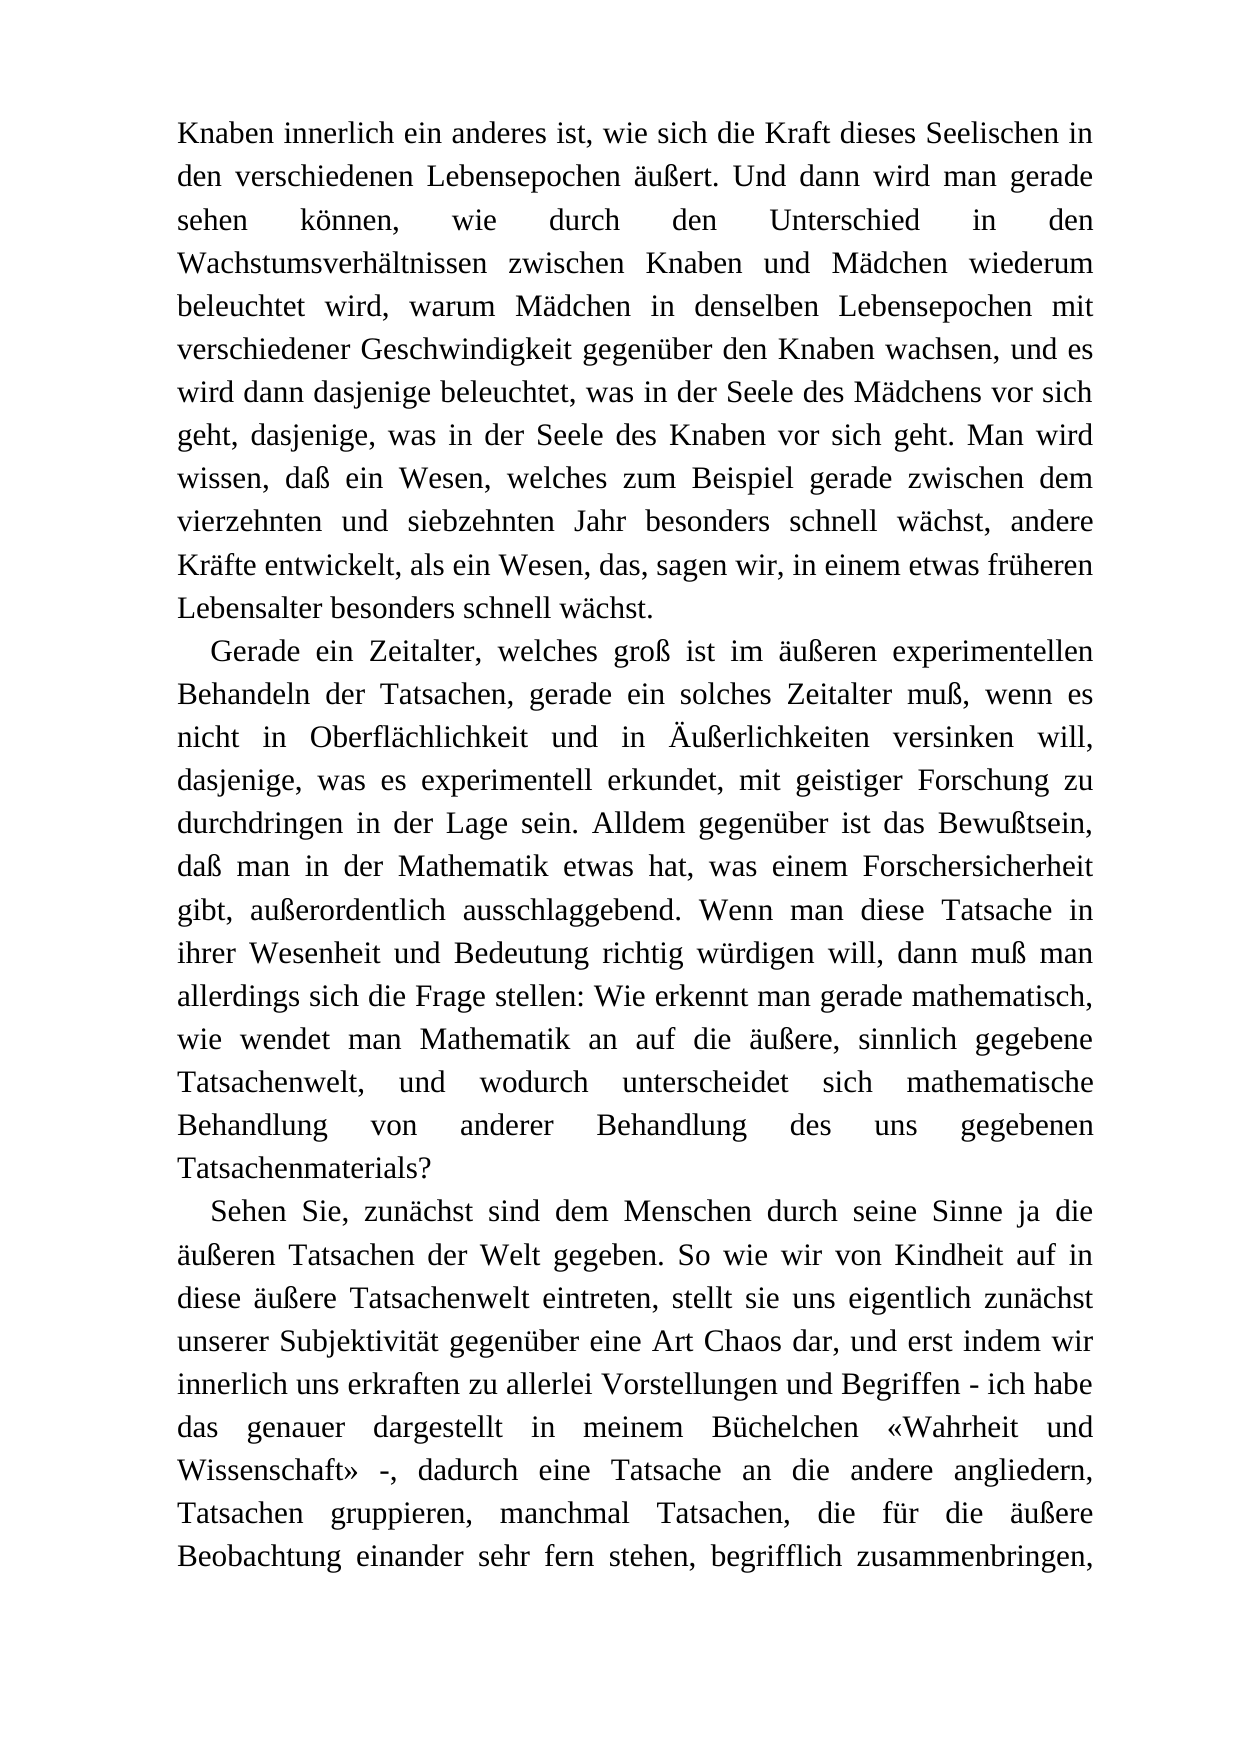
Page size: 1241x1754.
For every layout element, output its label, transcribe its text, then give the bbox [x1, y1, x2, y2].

text Knaben innerlich ein anderes ist, wie sich die Kraft dieses Seelischen in den verschiedenen Lebensepochen äußert. Und dann wird man gerade sehen können, wie durch den Unterschied in den Wachstumsverhältnissen zwischen Knaben und Mädchen wiederum beleuchtet wird, warum Mädchen in denselben Lebensepochen mit verschiedener Geschwindigkeit gegenüber den Knaben wachsen, und es wird dann dasjenige beleuchtet, was in der Seele des Mädchens vor sich geht, dasjenige, was in der Seele des Knaben vor sich geht. Man wird wissen, daß ein Wesen, welches zum Beispiel gerade zwischen dem vierzehnten und siebzehnten Jahr besonders schnell wächst, andere Kräfte entwickelt, als ein Wesen, das, sagen wir, in einem etwas früheren Lebensalter besonders schnell wächst. [177, 114, 1094, 625]
text Gerade ein Zeitalter, welches groß ist im äußeren experimentellen Behandeln der Tatsachen, gerade ein solches Zeitalter muß, wenn es nicht in Oberflächlichkeit und in Äußerlichkeiten versinken will, dasjenige, was es experimentell erkundet, mit geistiger Forschung zu durchdringen in der Lage sein. Alldem gegenüber ist das Bewußtsein, daß man in der Mathematik etwas hat, was einem Forschersicherheit gibt, außerordentlich ausschlaggebend. Wenn man diese Tatsache in ihrer Wesenheit und Bedeutung richtig würdigen will, dann muß man allerdings sich die Frage stellen: Wie erkennt man gerade mathematisch, wie wendet man Mathematik an auf die äußere, sinnlich gegebene Tatsachenwelt, und wodurch unterscheidet sich mathematische Behandlung von anderer Behandlung des uns gegebenen Tatsachenmaterials? [177, 632, 1094, 1186]
text Sehen Sie, zunächst sind dem Menschen durch seine Sinne ja die äußeren Tatsachen der Welt gegeben. So wie wir von Kindheit auf in diese äußere Tatsachenwelt eintreten, stellt sie uns eigentlich zunächst unserer Subjektivität gegenüber eine Art Chaos dar, und erst indem wir innerlich uns erkraften zu allerlei Vorstellungen und Begriffen - ich habe das genauer dargestellt in meinem Büchelchen «Wahrheit und Wissenschaft» -, dadurch eine Tatsache an die andere angliedern, Tatsachen gruppieren, manchmal Tatsachen, die für die äußere Beobachtung einander sehr fern stehen, begrifflich zusammenbringen, [177, 1193, 1094, 1574]
